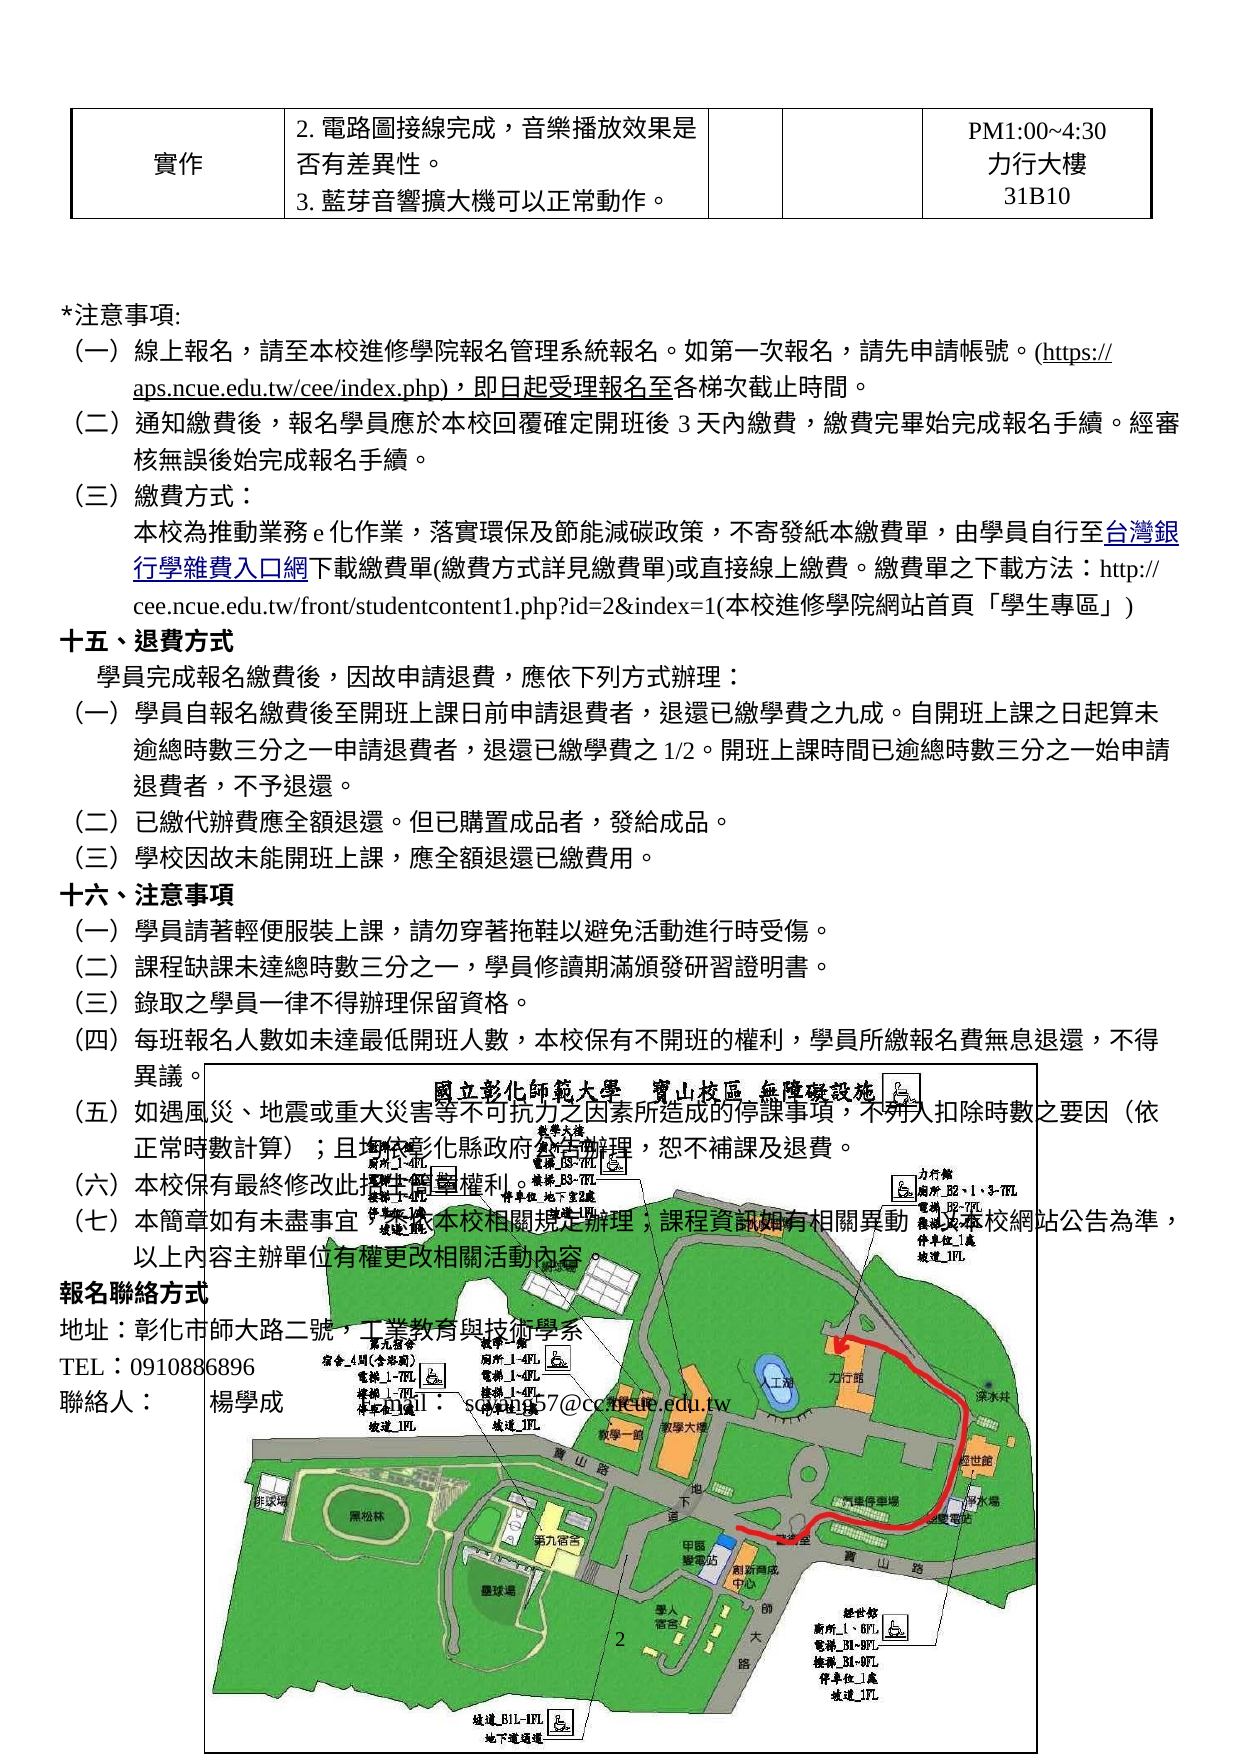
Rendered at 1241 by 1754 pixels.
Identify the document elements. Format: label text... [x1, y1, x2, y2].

text 地址：彰化市師大路二號，工業教育與技術學系 [1038, 1310, 1181, 1346]
text （二）課程缺課未達總時數三分之一，學員修讀期滿頒發研習證明書。 [59, 948, 1181, 984]
text （三）繳費方式： 本校為推動業務e化作業，落實環保及節能減碳政策，不寄發紙本繳費單，由學員自行至台灣銀行學雜費入口網下載繳費單(繳費方式詳見繳費單)或直接線上繳費。繳費單之下載方法：http://cee.ncue.edu.tw/front/studentcontent1.php?id=2&index=1(本校進修學院網站首頁「學生專區」) [59, 476, 1181, 621]
text TEL：0910886896 [1038, 1346, 1181, 1383]
table_cell [783, 109, 922, 217]
text （二）已繳代辦費應全額退還。但已購置成品者，發給成品。 [59, 803, 1181, 839]
text 聯絡人： 楊學成 E-mail： scyang57@cc.ncue.edu.tw [1038, 1383, 1181, 1419]
text （二）通知繳費後，報名學員應於本校回覆確定開班後3天內繳費，繳費完畢始完成報名手續。經審核無誤後始完成報名手續。 [59, 404, 1181, 476]
text TEL：0910886896 [59, 1346, 204, 1383]
text （七）本簡章如有未盡事宜，悉依本校相關規定辦理；課程資訊如有相關異動，以本校網站公告為準，以上內容主辦單位有權更改相關活動內容。 [1038, 1201, 1181, 1274]
table_cell [709, 109, 782, 217]
text 十五、退費方式 [59, 621, 1181, 658]
text （六）本校保有最終修改此招生簡章權利。 [59, 1165, 204, 1201]
text *注意事項: [59, 295, 1181, 331]
text （三）學校因故未能開班上課，應全額退還已繳費用。 [59, 839, 1181, 875]
text 報名聯絡方式 [59, 1274, 204, 1310]
text 十六、注意事項 [59, 875, 1181, 911]
text 學員完成報名繳費後，因故申請退費，應依下列方式辦理： [59, 658, 1181, 694]
text 報名聯絡方式 [1038, 1274, 1181, 1310]
text 聯絡人： 楊學成 E-mail： scyang57@cc.ncue.edu.tw [59, 1383, 204, 1419]
table_cell [48, 108, 70, 217]
text （一）線上報名，請至本校進修學院報名管理系統報名。如第一次報名，請先申請帳號。(https://aps.ncue.edu.tw/cee/index.php)，即日起受理報名至各梯次截止時間。 [59, 331, 1181, 404]
text （六）本校保有最終修改此招生簡章權利。 [1038, 1165, 1181, 1201]
text （五）如遇風災、地震或重大災害等不可抗力之因素所造成的停課事項，不列入扣除時數之要因（依正常時數計算）；且均依彰化縣政府公告辦理，恕不補課及退費。 [59, 1093, 204, 1165]
text （三）錄取之學員一律不得辦理保留資格。 [59, 984, 1181, 1020]
text （一）學員自報名繳費後至開班上課日前申請退費者，退還已繳學費之九成。自開班上課之日起算未逾總時數三分之一申請退費者，退還已繳學費之1/2。開班上課時間已逾總時數三分之一始申請退費者，不予退還。 [59, 694, 1181, 803]
text （一）學員請著輕便服裝上課，請勿穿著拖鞋以避免活動進行時受傷。 [59, 911, 1181, 948]
table_cell PM1:00~4:30 力行大樓 31B10 [923, 109, 1150, 217]
text （七）本簡章如有未盡事宜，悉依本校相關規定辦理；課程資訊如有相關異動，以本校網站公告為準，以上內容主辦單位有權更改相關活動內容。 [59, 1201, 204, 1274]
text 地址：彰化市師大路二號，工業教育與技術學系 [59, 1310, 204, 1346]
table_cell 2. 電路圖接線完成，音樂播放效果是否有差異性。 3. 藍芽音響擴大機可以正常動作。 [285, 109, 708, 217]
text （四）每班報名人數如未達最低開班人數，本校保有不開班的權利，學員所繳報名費無息退還，不得異議。 [59, 1020, 1181, 1093]
table_cell 實作 [73, 109, 284, 217]
text （五）如遇風災、地震或重大災害等不可抗力之因素所造成的停課事項，不列入扣除時數之要因（依正常時數計算）；且均依彰化縣政府公告辦理，恕不補課及退費。 [1038, 1093, 1181, 1165]
